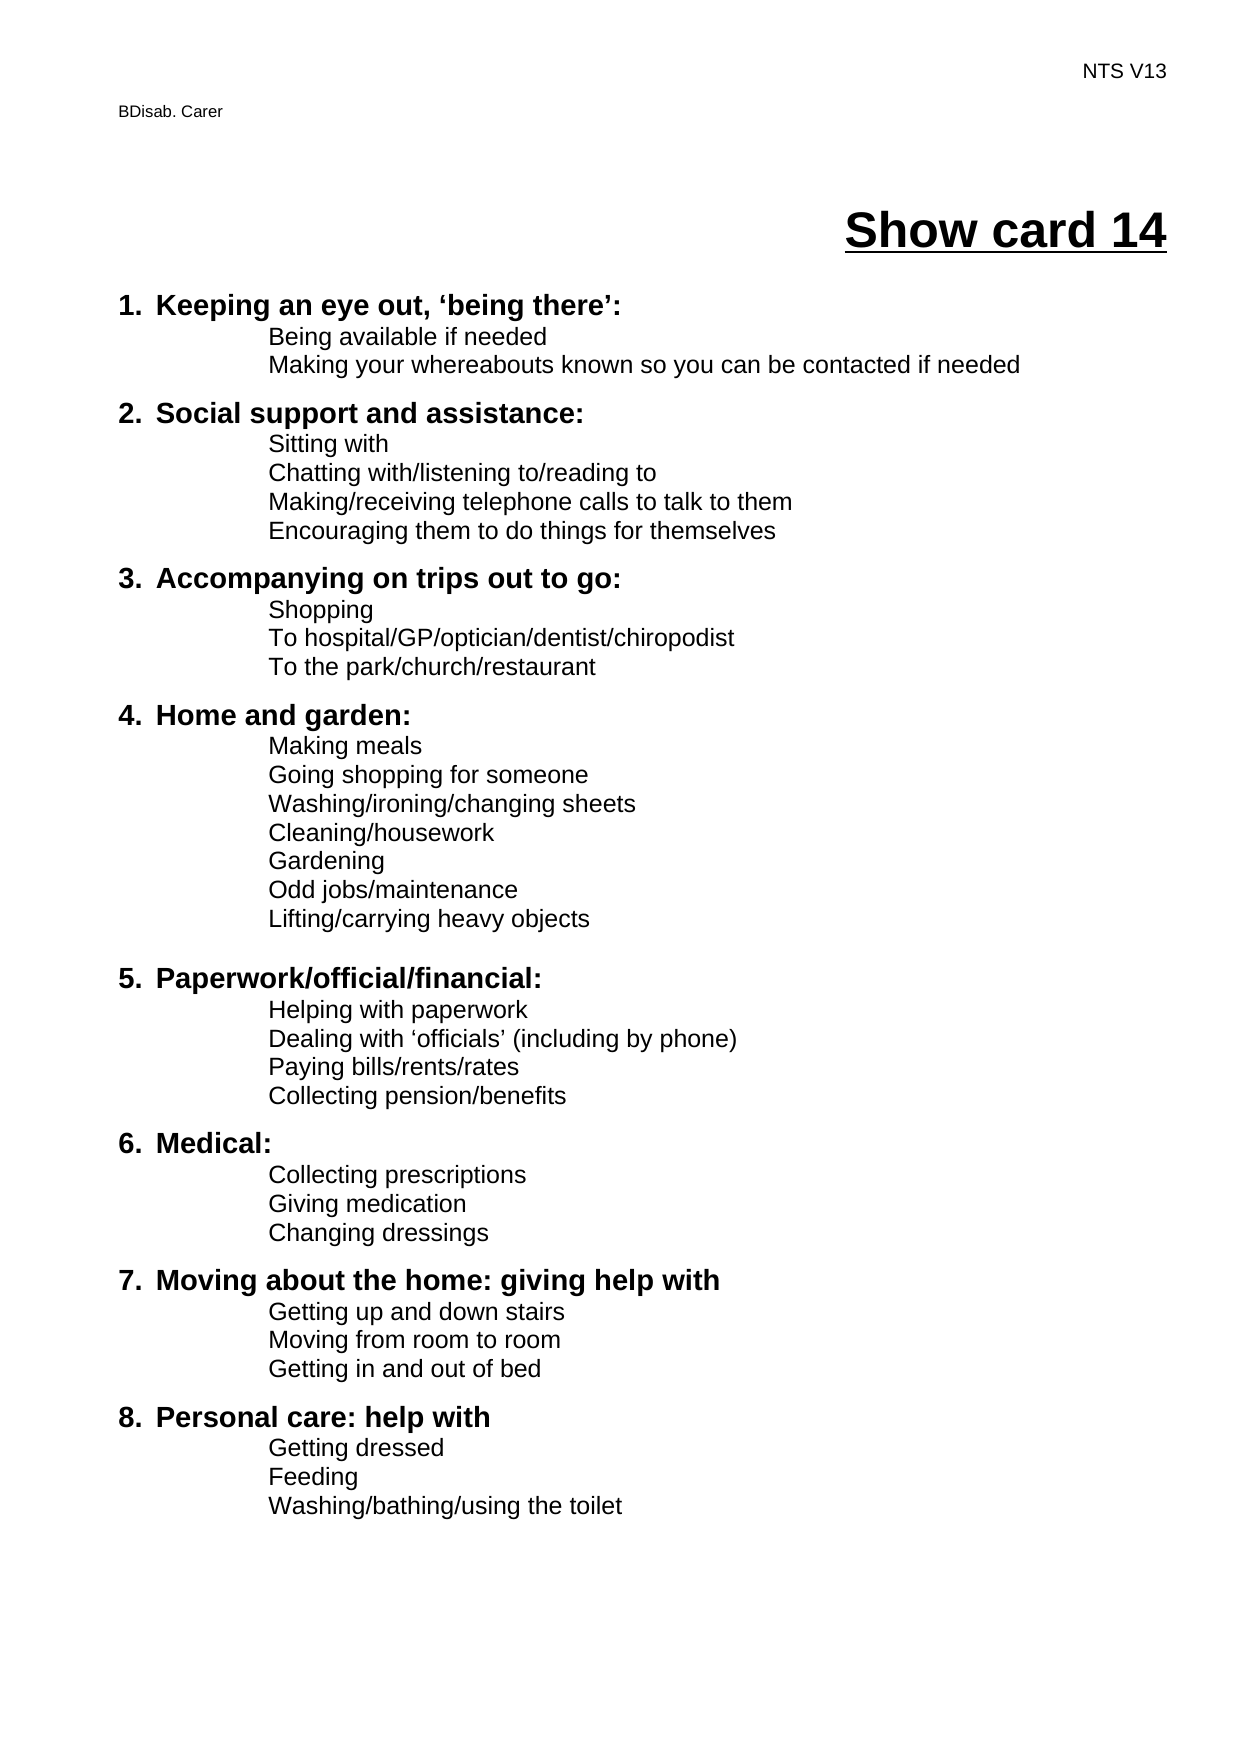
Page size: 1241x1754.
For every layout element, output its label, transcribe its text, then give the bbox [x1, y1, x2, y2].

text Sitting with [193, 429, 1167, 458]
text Cleaning/housework [268, 817, 1167, 846]
text Washing/ironing/changing sheets [268, 789, 1167, 817]
list Home and garden: [118, 698, 1167, 731]
text Getting up and down stairs [268, 1297, 1167, 1325]
list Paperwork/official/financial: [118, 961, 1167, 995]
list Accompanying on trips out to go: [118, 561, 1167, 595]
text Shopping [268, 595, 1167, 623]
text Collecting pension/benefits [268, 1081, 1167, 1110]
text Lifting/carrying heavy objects [268, 904, 1167, 932]
text Getting in and out of bed [268, 1354, 1167, 1383]
text Making meals [268, 731, 1167, 760]
text BDisab. Carer [118, 102, 1167, 121]
subtitle Show card 14 [118, 201, 1167, 258]
list Keeping an eye out, ‘being there’: [118, 288, 1167, 322]
text Giving medication [268, 1189, 1167, 1218]
text Dealing with ‘officials’ (including by phone) [268, 1023, 1167, 1052]
text To the park/church/restaurant [268, 652, 1167, 681]
text Encouraging them to do things for themselves [268, 516, 1167, 544]
text Changing dressings [268, 1218, 1167, 1246]
text Moving from room to room [268, 1325, 1167, 1354]
text Chatting with/listening to/reading to [268, 458, 1167, 487]
text Washing/bathing/using the toilet [268, 1491, 1167, 1519]
text Feeding [268, 1462, 1167, 1491]
text To hospital/GP/optician/dentist/chiropodist [268, 623, 1167, 652]
text Helping with paperwork [268, 995, 1167, 1023]
text Being available if needed [193, 322, 1167, 350]
text Making your whereabouts known so you can be contacted if needed [231, 350, 1167, 379]
text Making/receiving telephone calls to talk to them [268, 487, 1167, 516]
text Paying bills/rents/rates [268, 1052, 1167, 1081]
list Social support and assistance: [118, 396, 1167, 429]
text Odd jobs/maintenance [268, 875, 1167, 904]
text Getting dressed [268, 1433, 1167, 1462]
text Gardening [268, 846, 1167, 875]
list Personal care: help with [118, 1400, 1167, 1433]
text Going shopping for someone [268, 760, 1167, 789]
list Medical: [118, 1127, 1167, 1160]
list Moving about the home: giving help with [118, 1263, 1167, 1297]
text Collecting prescriptions [268, 1160, 1167, 1189]
